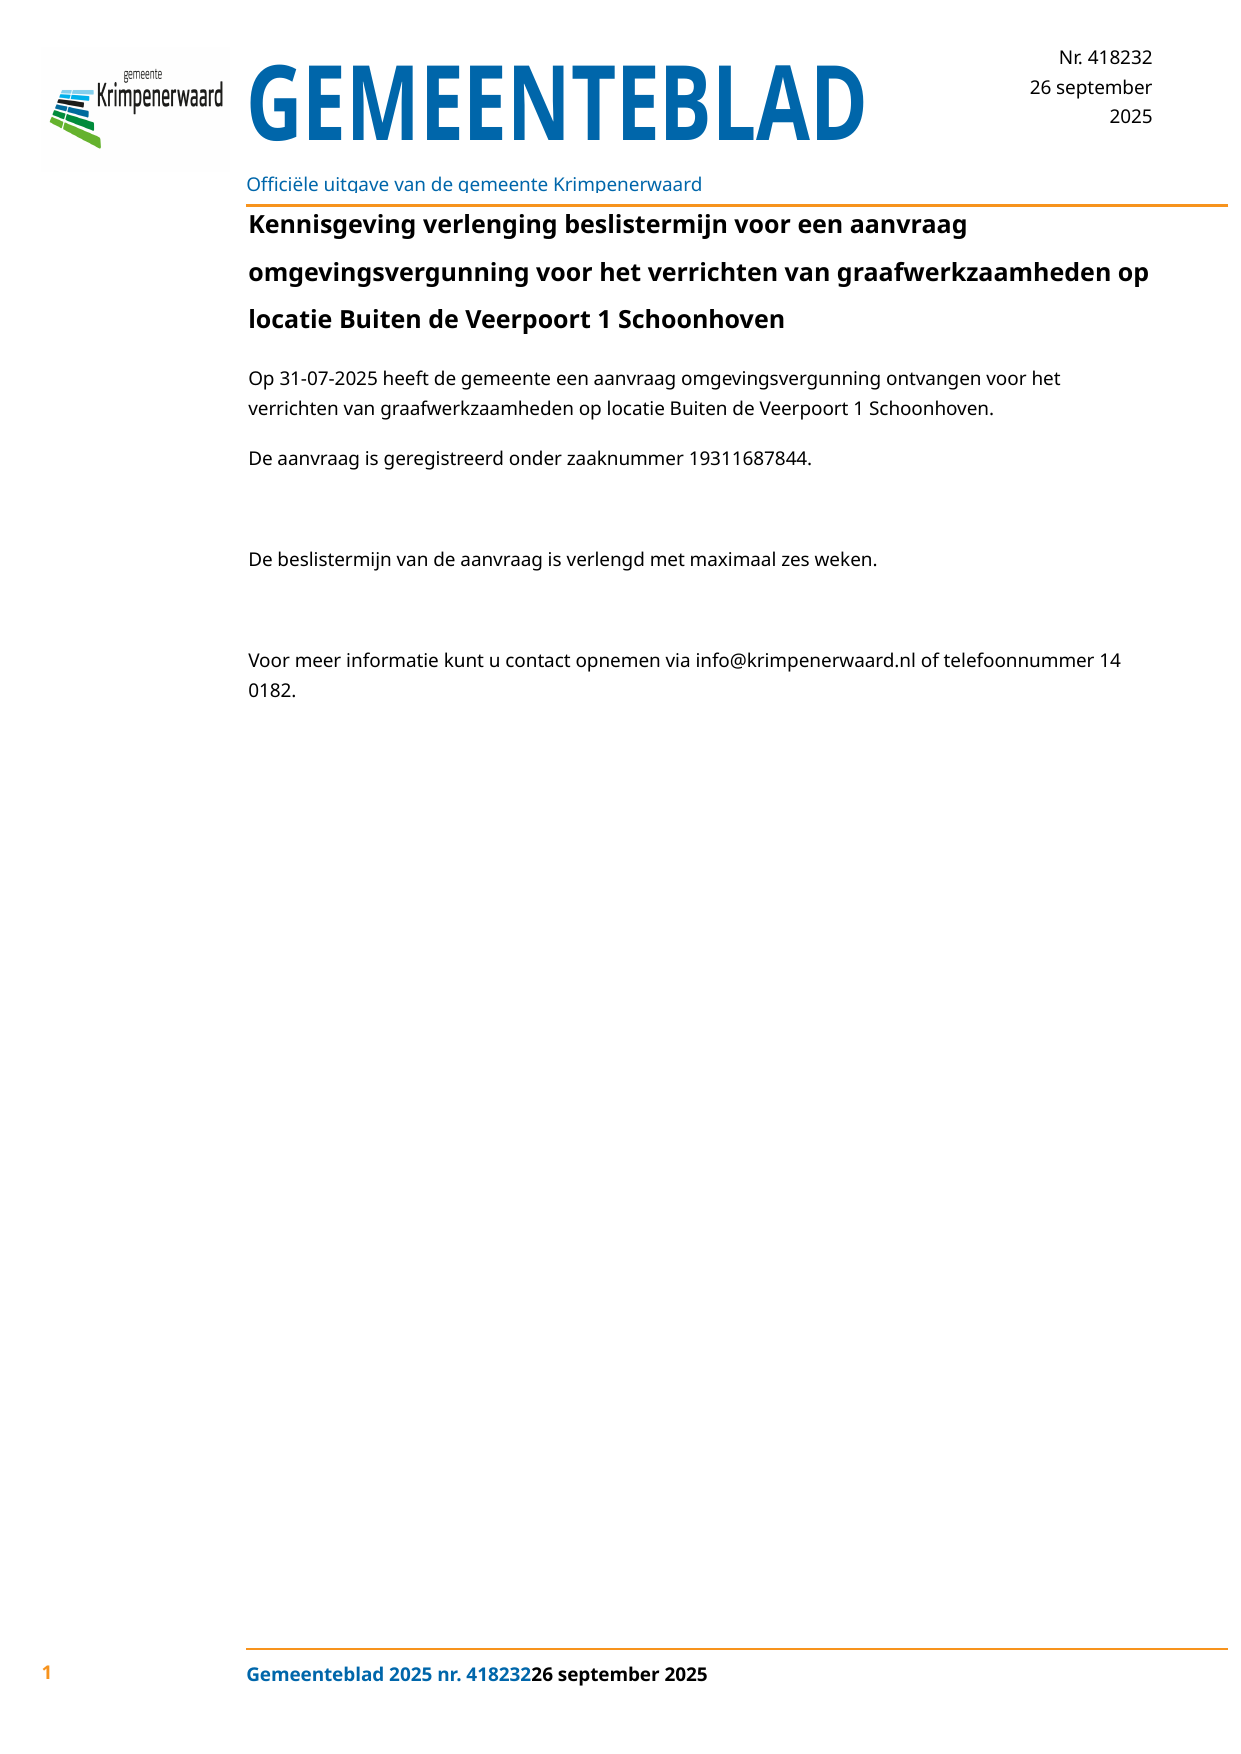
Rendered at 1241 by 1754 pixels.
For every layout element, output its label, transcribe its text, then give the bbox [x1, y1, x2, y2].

text Voor meer informatie kunt u contact opnemen via info@krimpenerwaard.nl of telefoonnummer 14 0182. [248, 647, 1152, 702]
picture [41, 47, 231, 172]
text Kennisgeving verlenging beslistermijn voor een aanvraag omgevingsvergunning voor het verrichten van graafwerkzaamheden op locatie Buiten de Veerpoort 1 Schoonhoven [248, 207, 1152, 336]
text Op 31-07-2025 heeft de gemeente een aanvraag omgevingsvergunning ontvangen voor het verrichten van graafwerkzaamheden op locatie Buiten de Veerpoort 1 Schoonhoven. [248, 366, 1152, 421]
text De beslistermijn van de aanvraag is verlengd met maximaal zes weken. [248, 546, 1152, 572]
text De aanvraag is geregistreerd onder zaaknummer 19311687844. [248, 446, 1152, 471]
